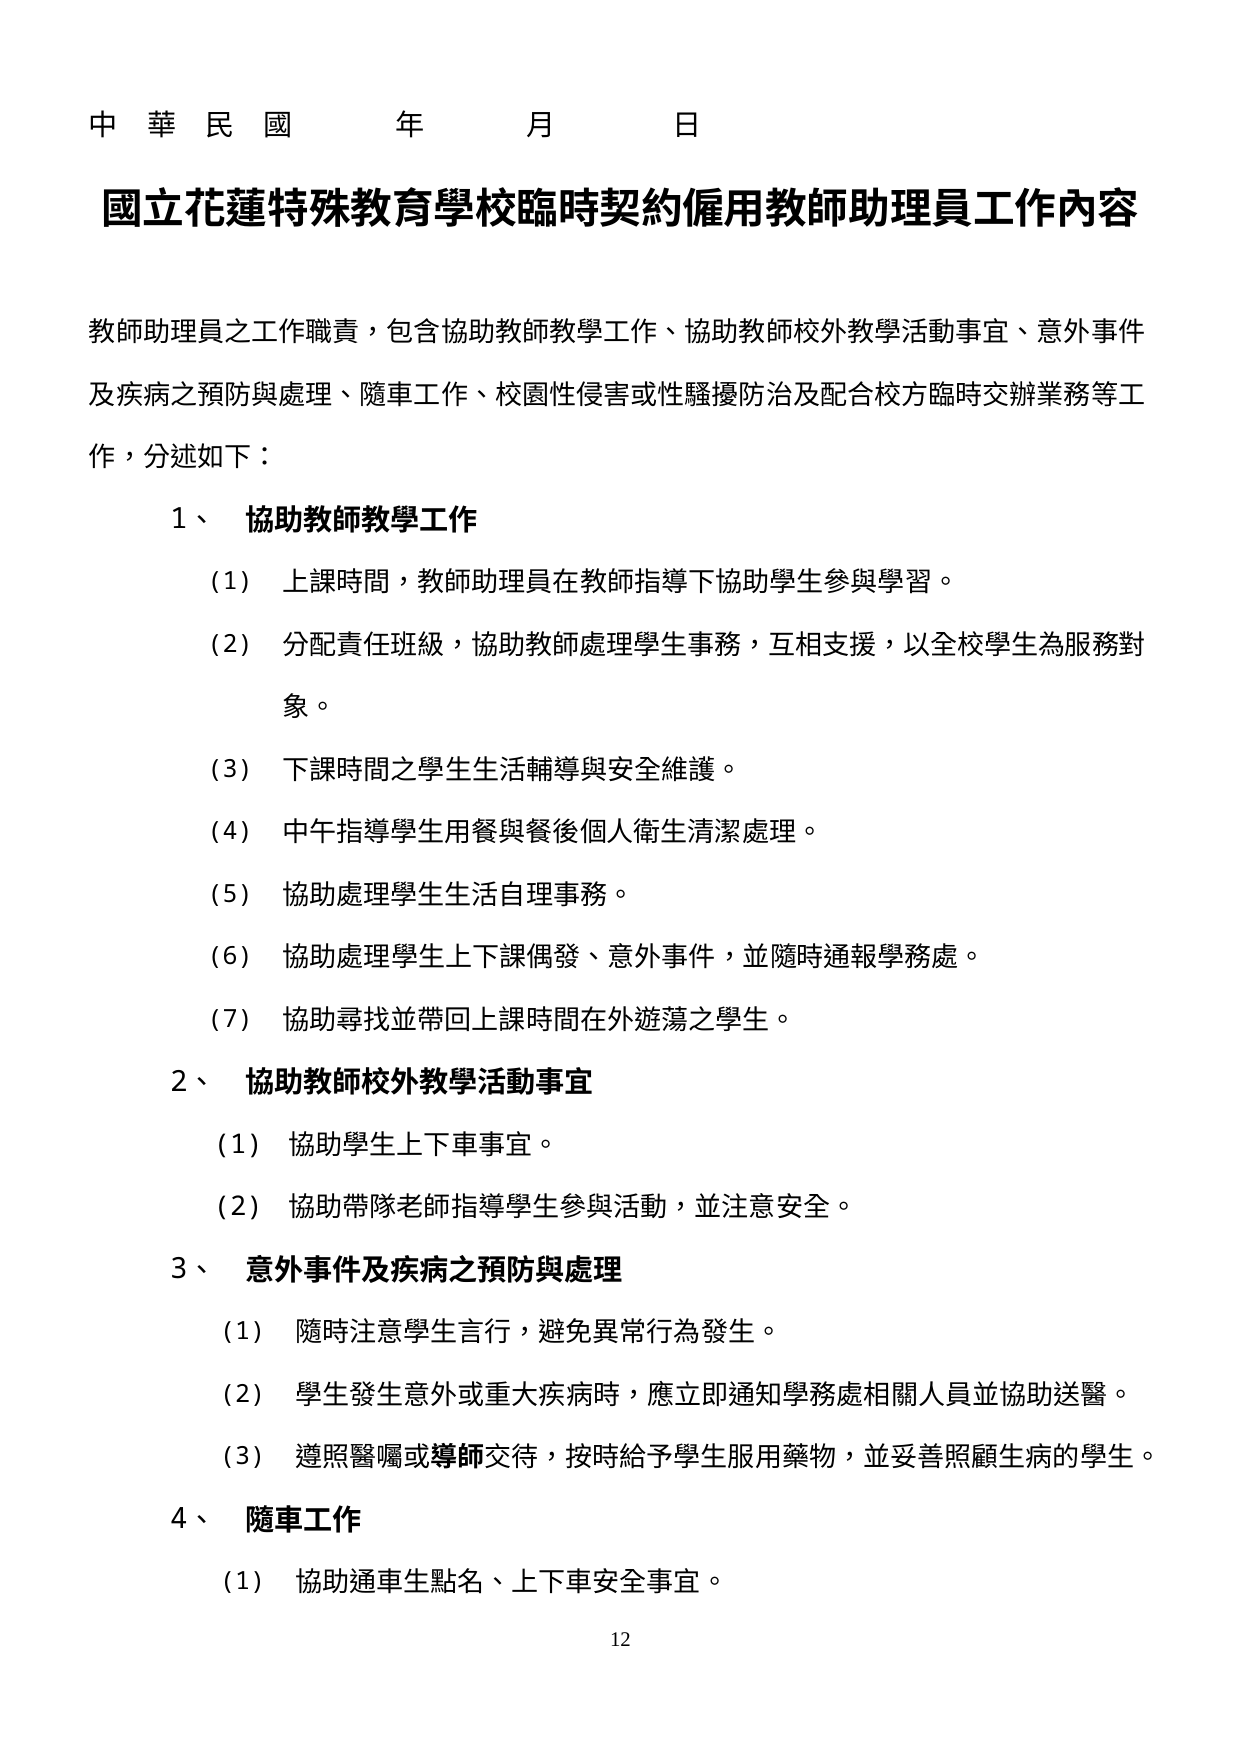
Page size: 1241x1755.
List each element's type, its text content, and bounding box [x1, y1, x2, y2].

list 協助通車生點名、上下車安全事宜。 [220, 1538, 1152, 1601]
list 學生發生意外或重大疾病時，應立即通知學務處相關人員並協助送醫。 [220, 1351, 1152, 1413]
list 隨車工作 [170, 1476, 1152, 1538]
list 協助處理學生上下課偶發、意外事件，並隨時通報學務處。 [207, 913, 1152, 976]
text 國立花蓮特殊教育學校臨時契約僱用教師助理員工作內容 [89, 163, 1152, 226]
list 協助尋找並帶回上課時間在外遊蕩之學生。 [207, 976, 1152, 1038]
list 協助帶隊老師指導學生參與活動，並注意安全。 [214, 1163, 1152, 1226]
list 協助處理學生生活自理事務。 [207, 851, 1152, 913]
list 協助教師校外教學活動事宜 [170, 1038, 1152, 1101]
list 分配責任班級，協助教師處理學生事務，互相支援，以全校學生為服務對象。 [207, 601, 1152, 726]
list 下課時間之學生生活輔導與安全維護。 [207, 726, 1152, 788]
list 隨時注意學生言行，避免異常行為發生。 [220, 1288, 1152, 1351]
list 上課時間，教師助理員在教師指導下協助學生參與學習。 [207, 538, 1152, 601]
text 中 華 民 國 年 月 日 [89, 101, 1152, 144]
list 協助學生上下車事宜。 [214, 1101, 1152, 1163]
text 教師助理員之工作職責，包含協助教師教學工作、協助教師校外教學活動事宜、意外事件及疾病之預防與處理、隨車工作、校園性侵害或性騷擾防治及配合校方臨時交辦業務等工作，分述如下： [89, 288, 1152, 476]
list 中午指導學生用餐與餐後個人衛生清潔處理。 [207, 788, 1152, 851]
list 遵照醫囑或導師交待，按時給予學生服用藥物，並妥善照顧生病的學生。 [220, 1413, 1152, 1476]
list 意外事件及疾病之預防與處理 [170, 1226, 1152, 1288]
list 協助教師教學工作 [170, 476, 1152, 538]
